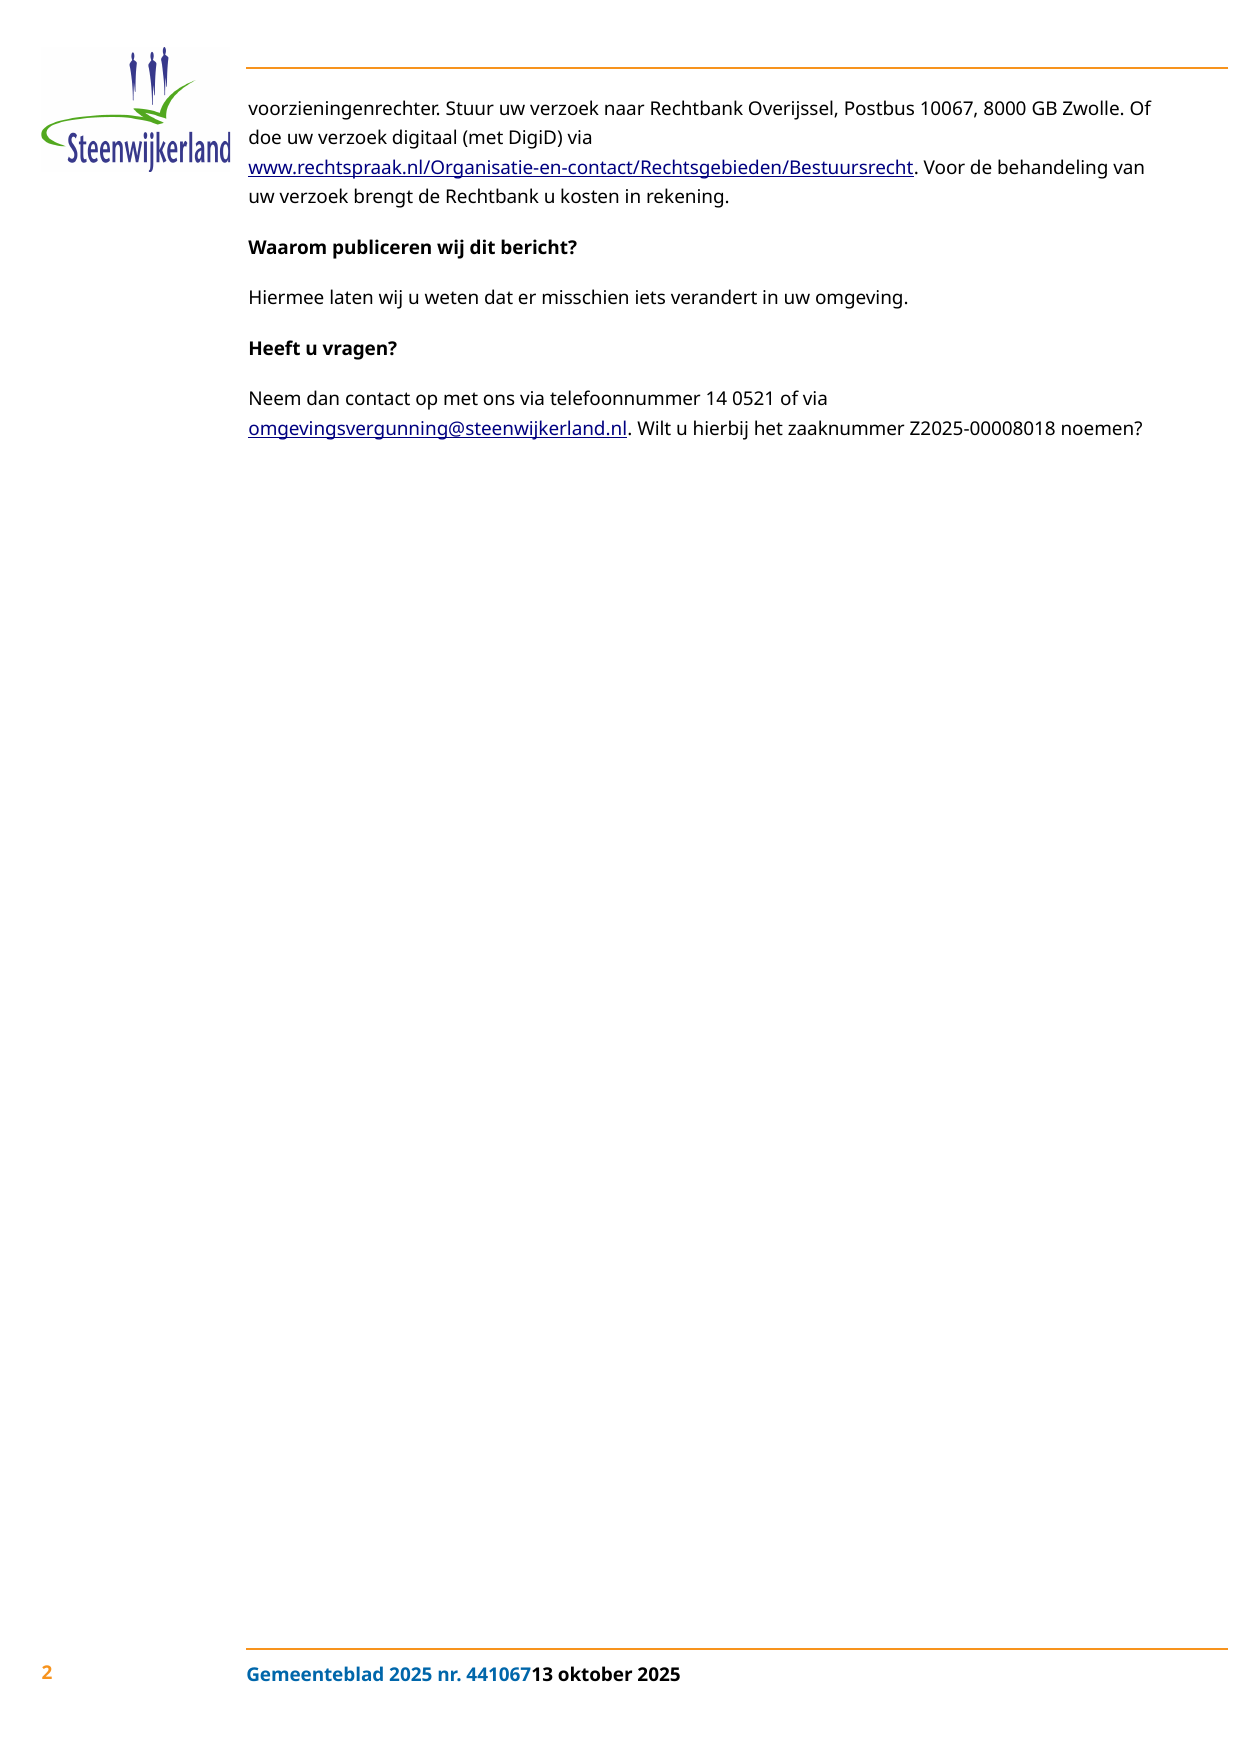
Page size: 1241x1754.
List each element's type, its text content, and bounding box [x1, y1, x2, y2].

text Hiermee laten wij u weten dat er misschien iets verandert in uw omgeving. [248, 284, 1152, 310]
text Heeft u vragen? [248, 335, 1152, 361]
text Neem dan contact op met ons via telefoonnummer 14 0521 of via omgevingsvergunning@steenwijkerland.nl. Wilt u hierbij het zaaknummer Z2025-00008018 noemen? [248, 385, 1152, 441]
text Waarom publiceren wij dit bericht? [248, 234, 1152, 260]
text voorzieningenrechter. Stuur uw verzoek naar Rechtbank Overijssel, Postbus 10067, 8000 GB Zwolle. Of doe uw verzoek digitaal (met DigiD) via www.rechtspraak.nl/Organisatie-en-contact/Rechtsgebieden/Bestuursrecht. Voor de behandeling van uw verzoek brengt de Rechtbank u kosten in rekening. [248, 95, 1152, 209]
picture [41, 47, 231, 172]
